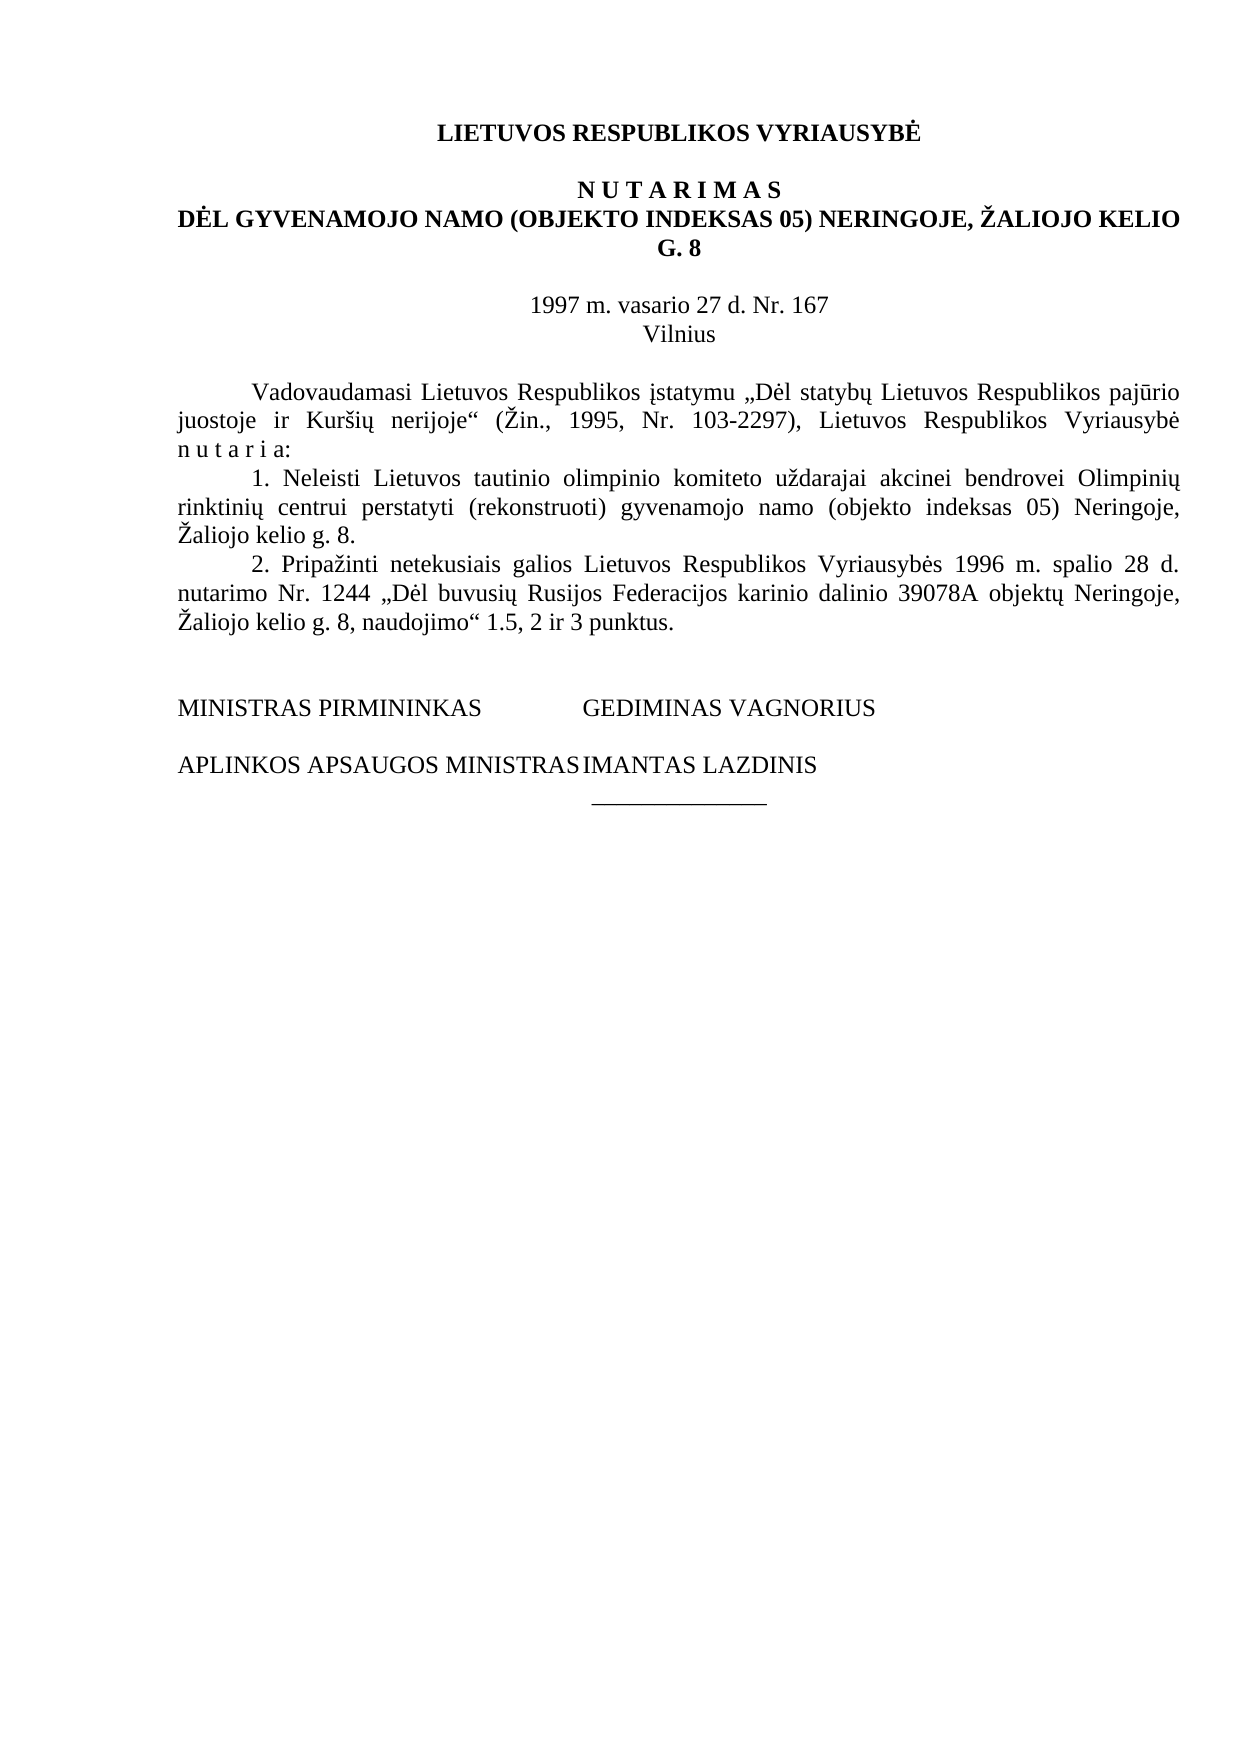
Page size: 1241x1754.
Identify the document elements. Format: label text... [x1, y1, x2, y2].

text ______________ [177, 779, 1181, 808]
text 1. Neleisti Lietuvos tautinio olimpinio komiteto uždarajai akcinei bendrovei Olimpinių rinktinių centrui perstatyti (rekonstruoti) gyvenamojo namo (objekto indeksas 05) Neringoje, Žaliojo kelio g. 8. [177, 463, 1181, 549]
text APLINKOS APSAUGOS MINISTRAS IMANTAS LAZDINIS [177, 751, 1181, 779]
text MINISTRAS PIRMININKAS GEDIMINAS VAGNORIUS [177, 693, 1181, 722]
text LIETUVOS RESPUBLIKOS VYRIAUSYBĖ [177, 118, 1181, 147]
text Vadovaudamasi Lietuvos Respublikos įstatymu „Dėl statybų Lietuvos Respublikos pajūrio juostoje ir Kuršių nerijoje“ (Žin., 1995, Nr. 103-2297), Lietuvos Respublikos Vyriausybė nutaria: [177, 377, 1181, 463]
text Vilnius [177, 319, 1181, 348]
text N U T A R I M A S [177, 176, 1181, 204]
text DĖL GYVENAMOJO NAMO (OBJEKTO INDEKSAS 05) NERINGOJE, ŽALIOJO KELIO G. 8 [177, 204, 1181, 262]
text 2. Pripažinti netekusiais galios Lietuvos Respublikos Vyriausybės 1996 m. spalio 28 d. nutarimo Nr. 1244 „Dėl buvusių Rusijos Federacijos karinio dalinio 39078A objektų Neringoje, Žaliojo kelio g. 8, naudojimo“ 1.5, 2 ir 3 punktus. [177, 549, 1181, 636]
text 1997 m. vasario 27 d. Nr. 167 [177, 291, 1181, 319]
